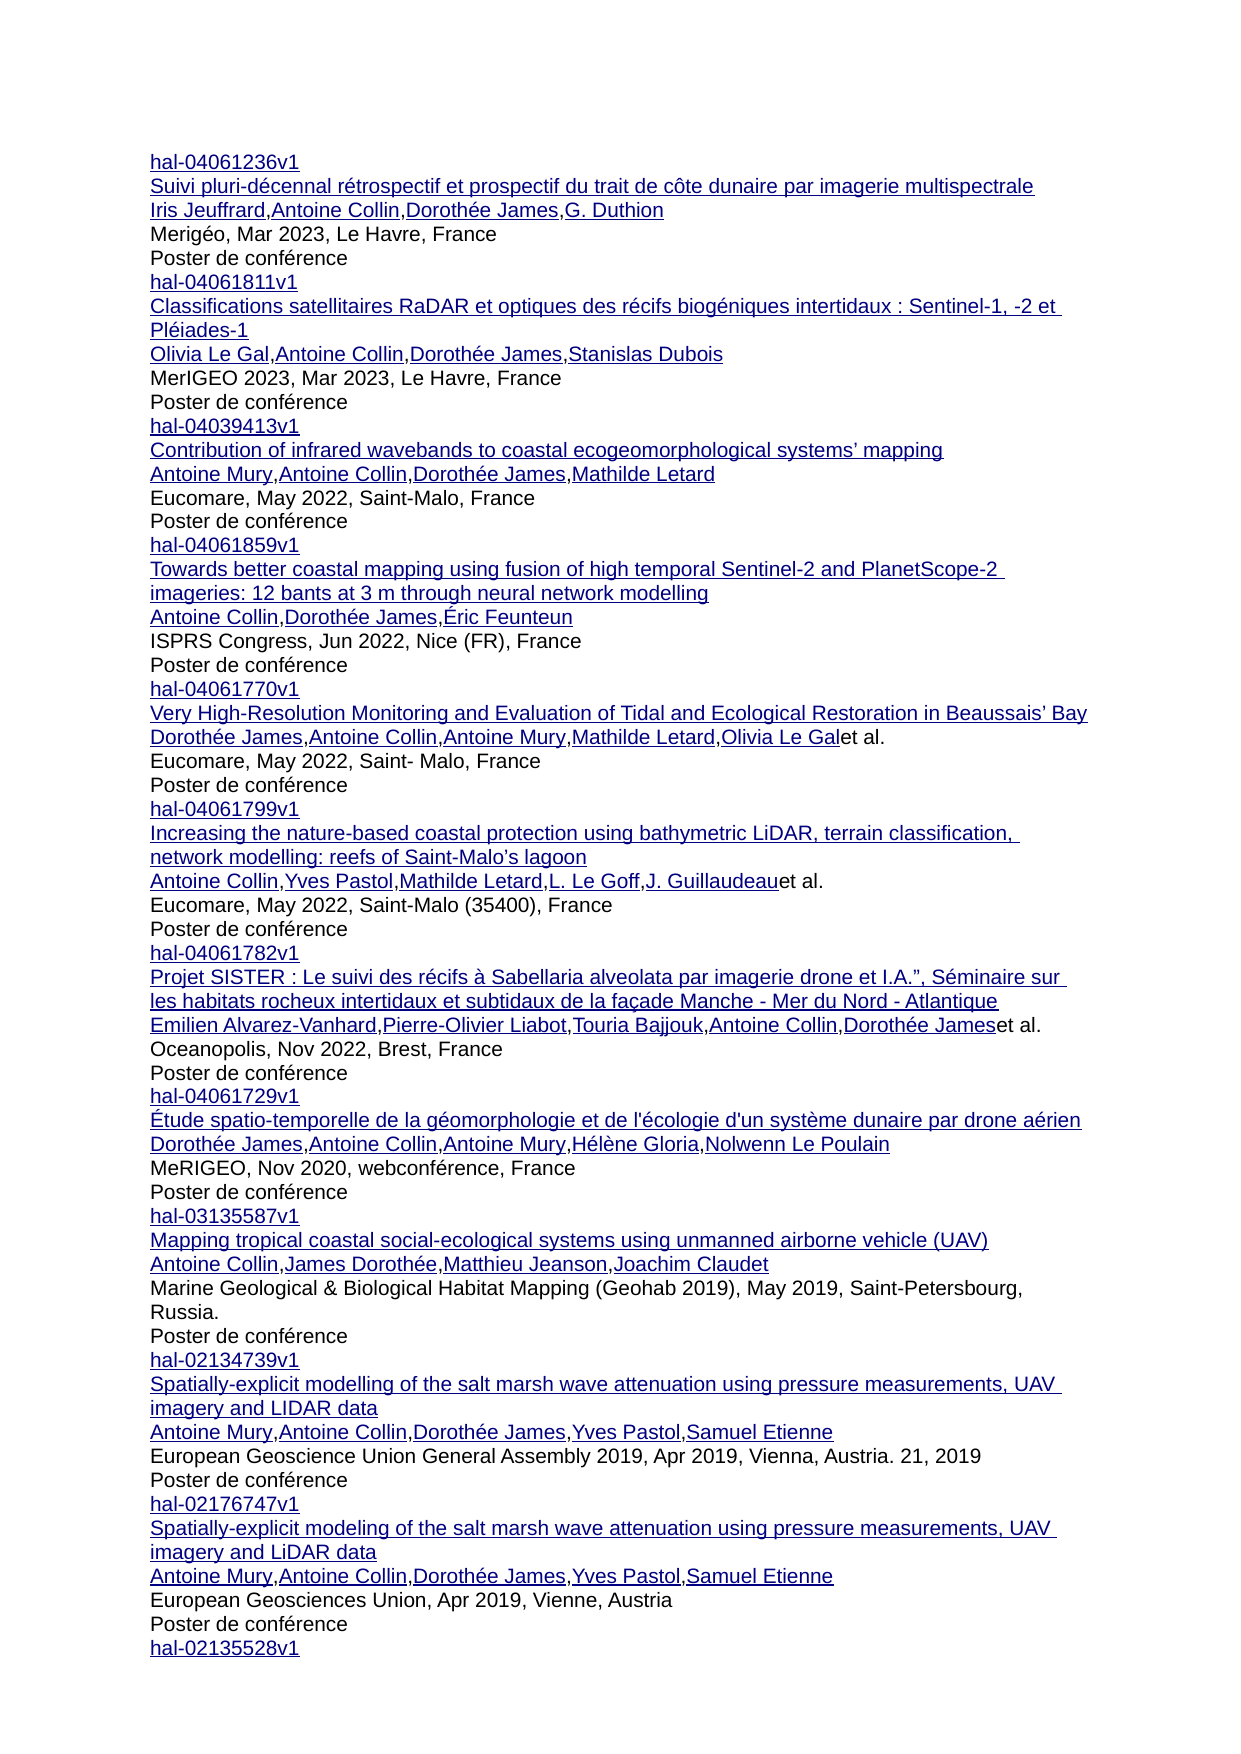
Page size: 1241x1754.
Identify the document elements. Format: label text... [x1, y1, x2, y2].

table_cell Étude spatio-temporelle de la géomorphologie et de l'écologie d'un système dunaire par drone aérien Dorothée James,Antoine Collin,Antoine Mury,Hélène Gloria,Nolwenn Le Poulain MeRIGEO, Nov 2020, webconférence, France Poster de conférence hal-03135587v1 [150, 1108, 1090, 1228]
table_cell Very High-Resolution Monitoring and Evaluation of Tidal and Ecological Restoration in Beaussais’ Bay Dorothée James,Antoine Collin,Antoine Mury,Mathilde Letard,Olivia Le Galet al. Eucomare, May 2022, Saint- Malo, France Poster de conférence hal-04061799v1 [150, 701, 1090, 821]
table_cell Spatially-explicit modelling of the salt marsh wave attenuation using pressure measurements, UAV imagery and LIDAR data Antoine Mury,Antoine Collin,Dorothée James,Yves Pastol,Samuel Etienne European Geoscience Union General Assembly 2019, Apr 2019, Vienna, Austria. 21, 2019 Poster de conférence hal-02176747v1 [150, 1372, 1090, 1516]
table_cell Increasing the nature-based coastal protection using bathymetric LiDAR, terrain classification, network modelling: reefs of Saint-Malo’s lagoon Antoine Collin,Yves Pastol,Mathilde Letard,L. Le Goff,J. Guillaudeauet al. Eucomare, May 2022, Saint-Malo (35400), France Poster de conférence hal-04061782v1 [150, 821, 1090, 964]
table_cell Contribution of infrared wavebands to coastal ecogeomorphological systems’ mapping Antoine Mury,Antoine Collin,Dorothée James,Mathilde Letard Eucomare, May 2022, Saint-Malo, France Poster de conférence hal-04061859v1 [150, 438, 1090, 557]
table_cell Suivi pluri-décennal rétrospectif et prospectif du trait de côte dunaire par imagerie multispectrale Iris Jeuffrard,Antoine Collin,Dorothée James,G. Duthion Merigéo, Mar 2023, Le Havre, France Poster de conférence hal-04061811v1 [150, 174, 1090, 294]
table_cell Classifications satellitaires RaDAR et optiques des récifs biogéniques intertidaux : Sentinel-1, -2 et Pléiades-1 Olivia Le Gal,Antoine Collin,Dorothée James,Stanislas Dubois MerIGEO 2023, Mar 2023, Le Havre, France Poster de conférence hal-04039413v1 [150, 294, 1090, 437]
table_cell Spatially-explicit modeling of the salt marsh wave attenuation using pressure measurements, UAV imagery and LiDAR data Antoine Mury,Antoine Collin,Dorothée James,Yves Pastol,Samuel Etienne European Geosciences Union, Apr 2019, Vienne, Austria Poster de conférence hal-02135528v1 [150, 1516, 1090, 1659]
table_cell hal-04061236v1 [150, 150, 1090, 174]
table_cell Projet SISTER : Le suivi des récifs à Sabellaria alveolata par imagerie drone et I.A.”, Séminaire sur les habitats rocheux intertidaux et subtidaux de la façade Manche - Mer du Nord - Atlantique Emilien Alvarez-Vanhard,Pierre-Olivier Liabot,Touria Bajjouk,Antoine Collin,Dorothée Jameset al. Oceanopolis, Nov 2022, Brest, France Poster de conférence hal-04061729v1 [150, 965, 1090, 1108]
table_cell Mapping tropical coastal social-ecological systems using unmanned airborne vehicle (UAV) Antoine Collin,James Dorothée,Matthieu Jeanson,Joachim Claudet Marine Geological & Biological Habitat Mapping (Geohab 2019), May 2019, Saint-Petersbourg, Russia. Poster de conférence hal-02134739v1 [150, 1228, 1090, 1372]
table_cell Towards better coastal mapping using fusion of high temporal Sentinel-2 and PlanetScope-2 imageries: 12 bants at 3 m through neural network modelling Antoine Collin,Dorothée James,Éric Feunteun ISPRS Congress, Jun 2022, Nice (FR), France Poster de conférence hal-04061770v1 [150, 557, 1090, 701]
